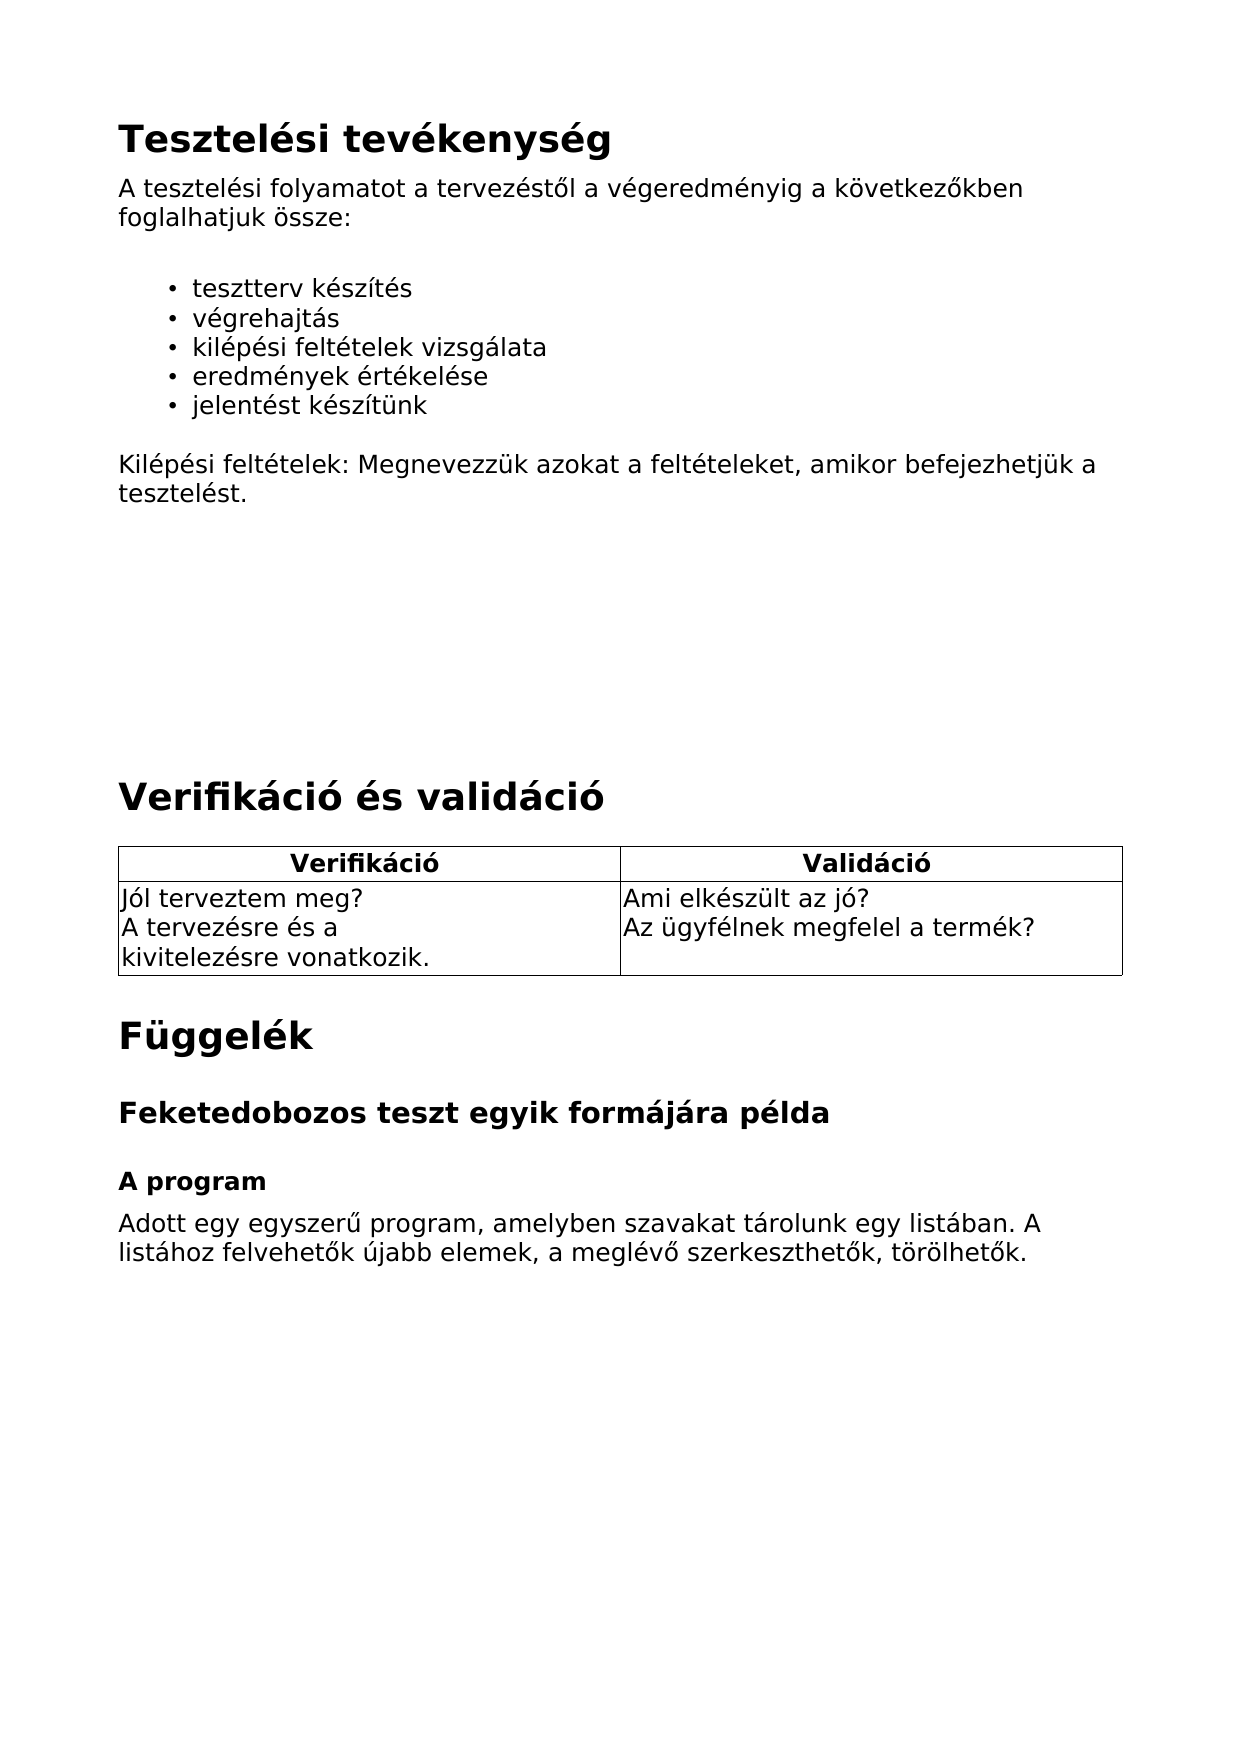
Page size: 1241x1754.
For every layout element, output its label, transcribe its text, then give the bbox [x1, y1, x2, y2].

table_cell Ami elkészült az jó? Az ügyfélnek megfelel a termék? [621, 882, 1122, 975]
list végrehajtás [177, 304, 1122, 333]
table_header Validáció [621, 847, 1122, 881]
table_header Verifikáció [119, 847, 620, 881]
text Kilépési feltételek: Megnevezzük azokat a feltételeket, amikor befejezhetjük a tesztelést. [118, 450, 1122, 508]
text A tesztelési folyamatot a tervezéstől a végeredményig a következőkben foglalhatjuk össze: [118, 174, 1122, 233]
table_cell Jól terveztem meg? A tervezésre és a kivitelezésre vonatkozik. [119, 882, 620, 975]
list jelentést készítünk [177, 391, 1122, 420]
text Adott egy egyszerű program, amelyben szavakat tárolunk egy listában. A listához felvehetők újabb elemek, a meglévő szerkeszthetők, törölhetők. [118, 1209, 1122, 1267]
subtitle Tesztelési tevékenység [118, 118, 1122, 162]
subtitle Feketedobozos teszt egyik formájára példa [118, 1096, 1122, 1130]
subtitle Verifikáció és validáció [118, 775, 1122, 819]
list kilépési feltételek vizsgálata [177, 333, 1122, 362]
list tesztterv készítés [177, 274, 1122, 304]
list eredmények értékelése [177, 362, 1122, 391]
subtitle A program [118, 1167, 1122, 1197]
subtitle Függelék [118, 1015, 1122, 1058]
